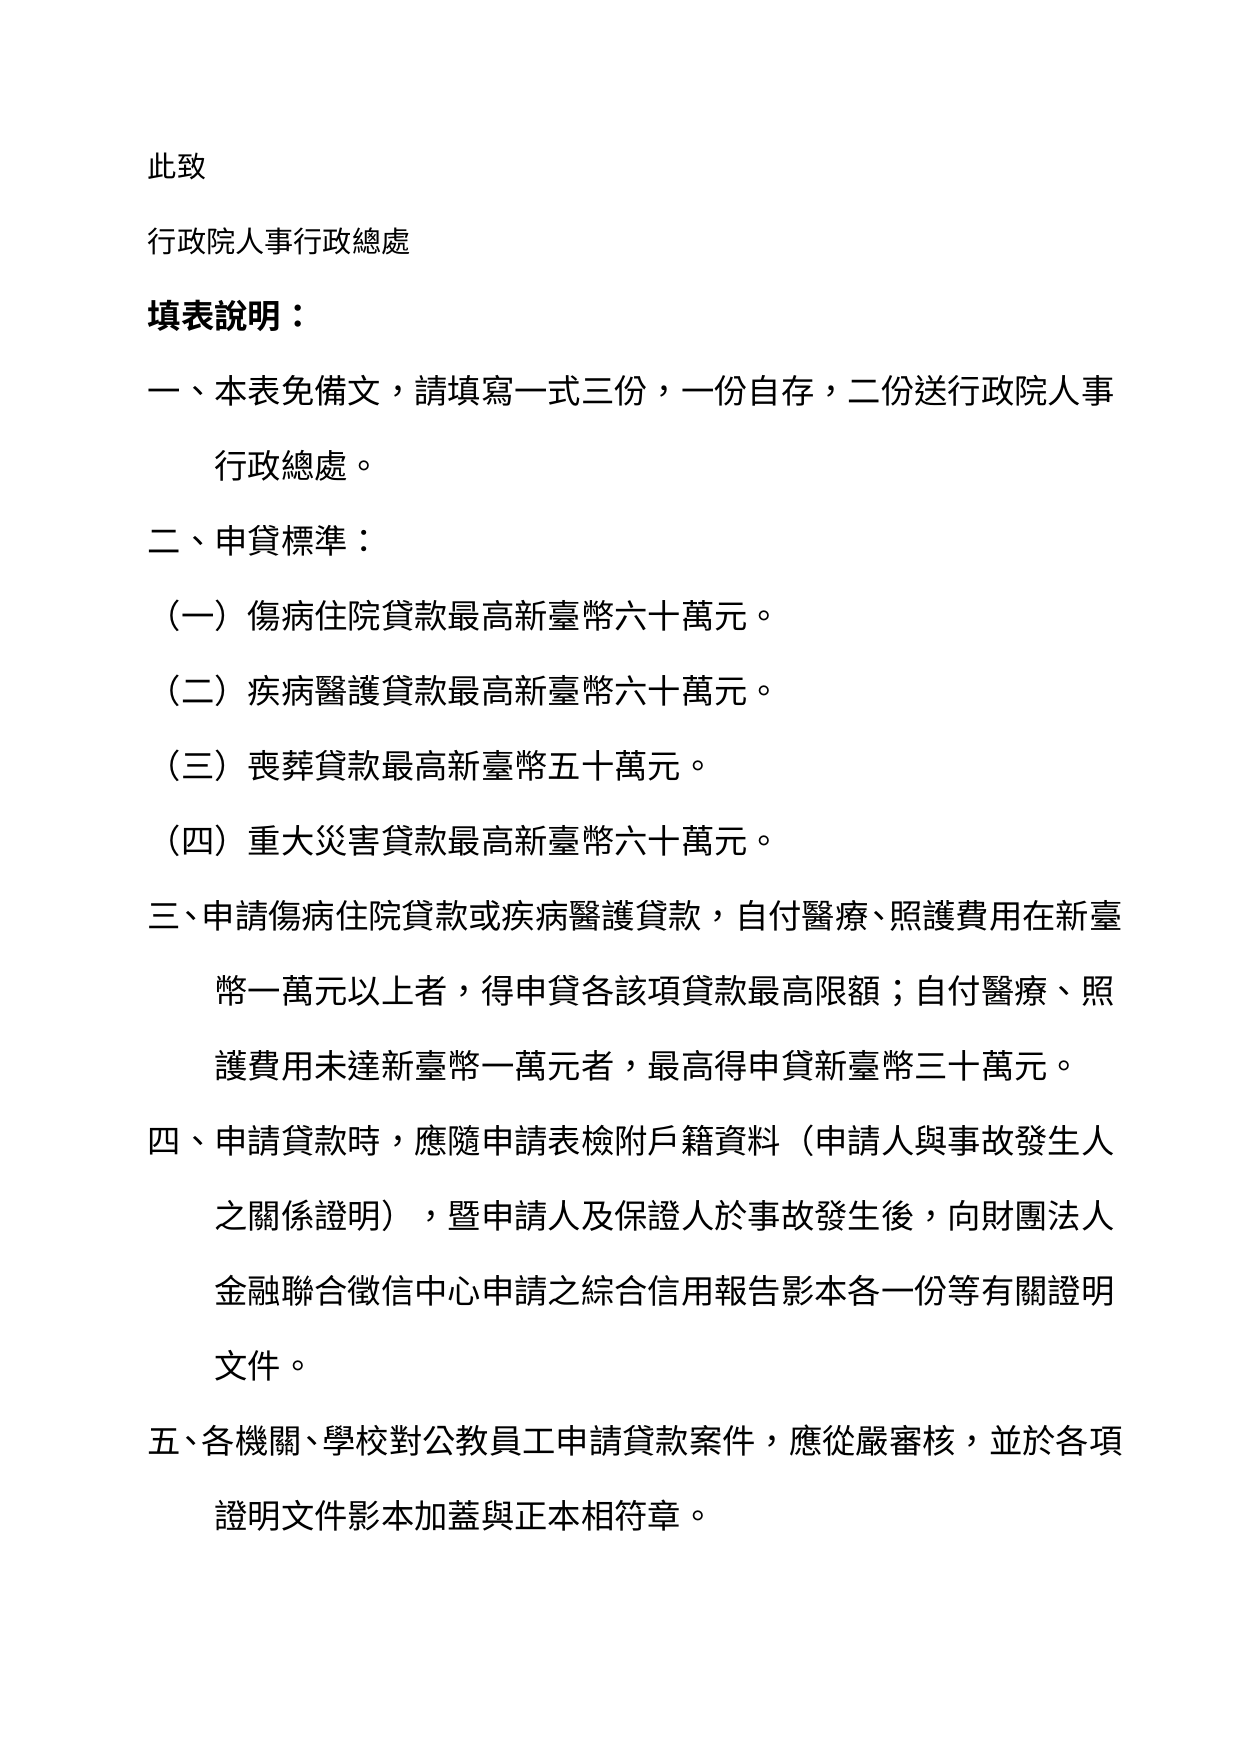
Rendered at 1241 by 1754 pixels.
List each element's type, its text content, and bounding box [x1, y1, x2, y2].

text （一）傷病住院貸款最高新臺幣六十萬元。 [148, 577, 1122, 652]
text 一、本表免備文，請填寫一式三份，一份自存，二份送行政院人事行政總處。 [148, 352, 1122, 502]
text 四、申請貸款時，應隨申請表檢附戶籍資料（申請人與事故發生人之關係證明），暨申請人及保證人於事故發生後，向財團法人金融聯合徵信中心申請之綜合信用報告影本各一份等有關證明文件。 [148, 1102, 1122, 1402]
text 填表說明： [148, 277, 1122, 352]
text 五、各機關、學校對公教員工申請貸款案件，應從嚴審核，並於各項證明文件影本加蓋與正本相符章。 [148, 1402, 1122, 1552]
text 三、申請傷病住院貸款或疾病醫護貸款，自付醫療、照護費用在新臺幣一萬元以上者，得申貸各該項貸款最高限額；自付醫療、照護費用未達新臺幣一萬元者，最高得申貸新臺幣三十萬元。 [148, 877, 1122, 1102]
text 此致 [148, 127, 1122, 202]
text （二）疾病醫護貸款最高新臺幣六十萬元。 [148, 652, 1122, 727]
text （三）喪葬貸款最高新臺幣五十萬元。 [148, 727, 1122, 802]
text 二、申貸標準： [148, 502, 1122, 577]
text 行政院人事行政總處 [148, 202, 1122, 277]
text （四）重大災害貸款最高新臺幣六十萬元。 [148, 802, 1122, 877]
